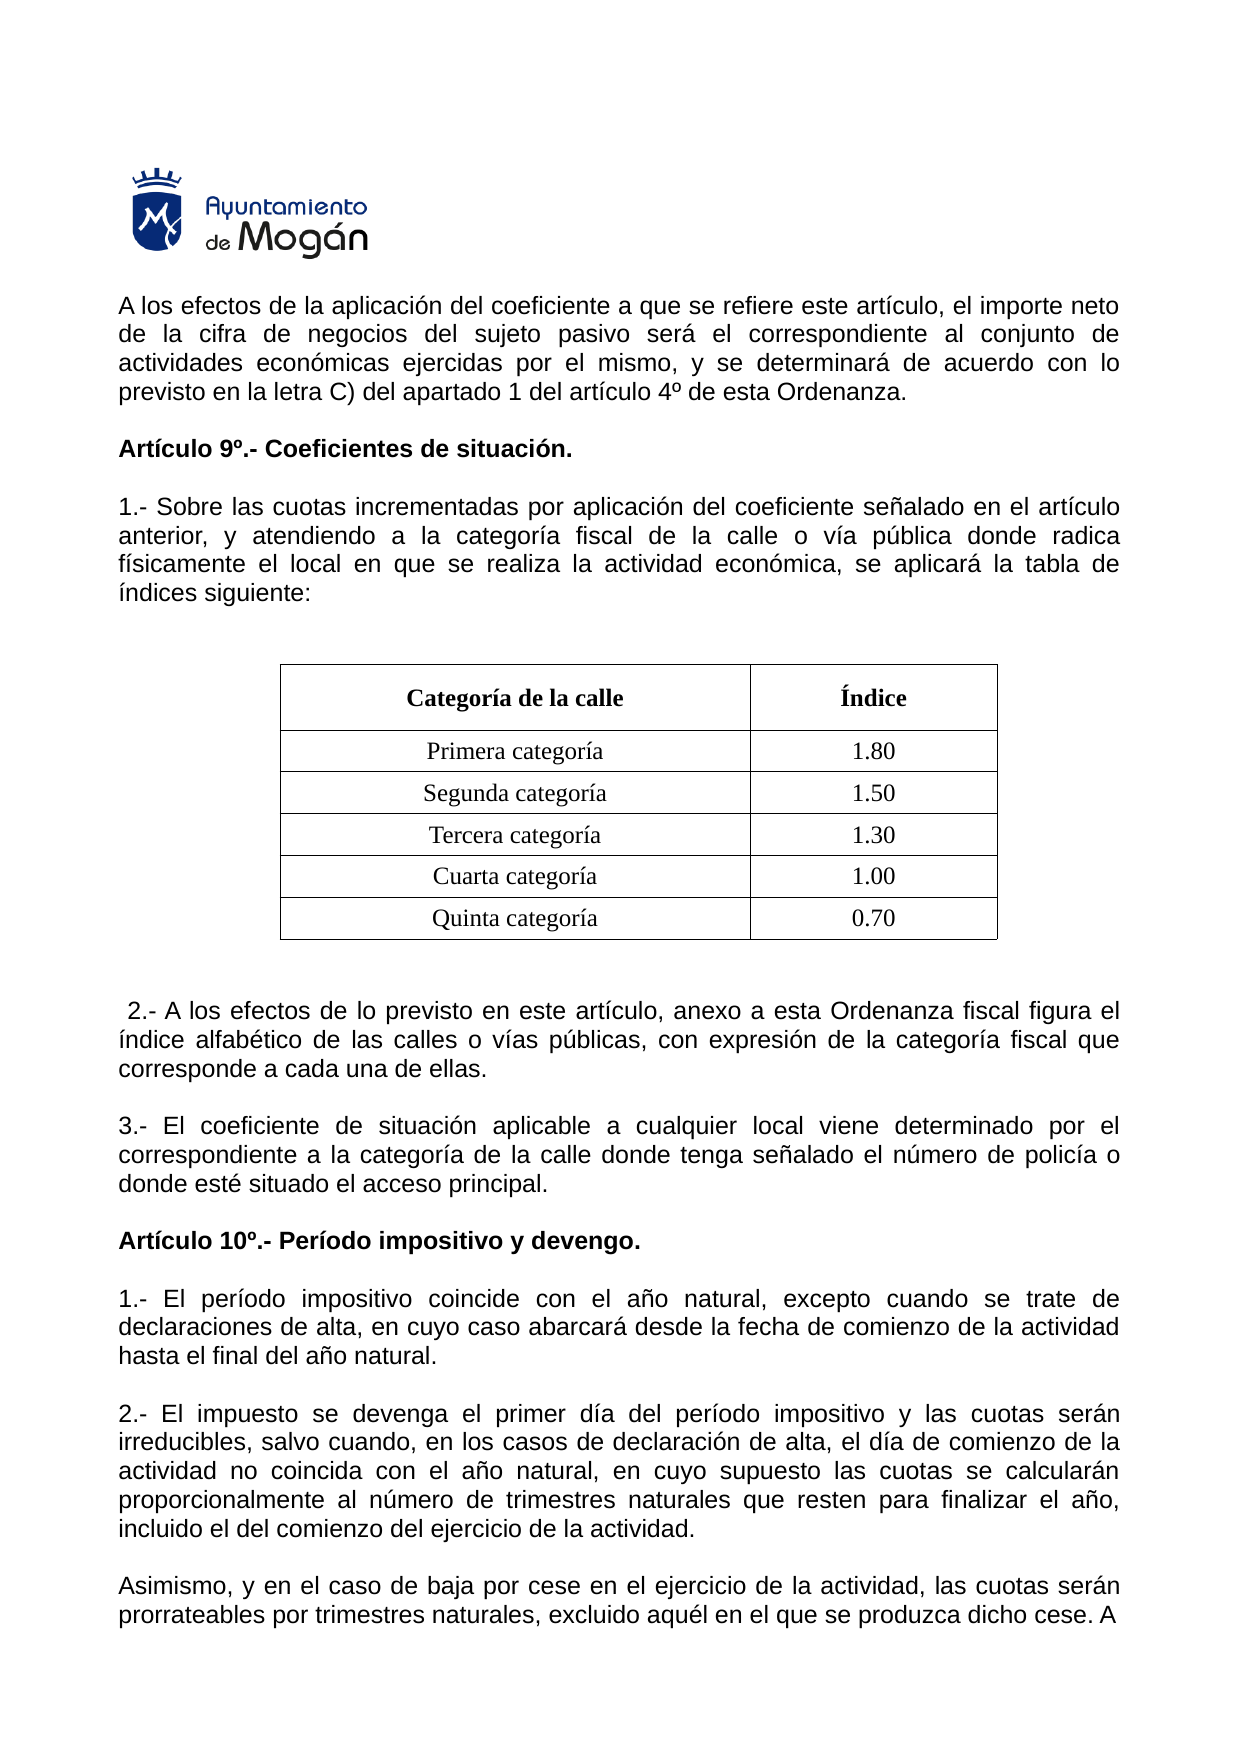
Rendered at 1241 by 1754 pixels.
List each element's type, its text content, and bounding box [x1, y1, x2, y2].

text Artículo 9º.- Coeficientes de situación. [118, 434, 1122, 463]
table_cell 0,70 [751, 898, 997, 938]
table_cell Cuarta categoría [281, 856, 750, 897]
table_cell Primera categoría [281, 731, 750, 771]
table_cell 1,00 [751, 856, 997, 897]
table_cell 1,30 [751, 814, 997, 855]
table_cell Tercera categoría [281, 814, 750, 855]
text A los efectos de la aplicación del coeficiente a que se refiere este artículo, el importe neto de la cifra de negocios del sujeto pasivo será el correspondiente al conjunto de actividades económicas ejercidas por el mismo, y se determinará de acuerdo con lo previsto en la letra C) del apartado 1 del artículo 4º de esta Ordenanza. [118, 291, 1122, 406]
text 2.- El impuesto se devenga el primer día del período impositivo y las cuotas serán irreducibles, salvo cuando, en los casos de declaración de alta, el día de comienzo de la actividad no coincida con el año natural, en cuyo supuesto las cuotas se calcularán proporcionalmente al número de trimestres naturales que resten para finalizar el año, incluido el del comienzo del ejercicio de la actividad. [118, 1398, 1122, 1542]
table_cell Quinta categoría [281, 898, 750, 938]
picture [117, 146, 385, 277]
text Artículo 10º.- Período impositivo y devengo. [118, 1226, 1122, 1255]
table_cell 1,80 [751, 731, 997, 771]
table_cell Segunda categoría [281, 772, 750, 813]
text 3.- El coeficiente de situación aplicable a cualquier local viene determinado por el correspondiente a la categoría de la calle donde tenga señalado el número de policía o donde esté situado el acceso principal. [118, 1111, 1122, 1197]
table_header Índice [751, 665, 997, 729]
text 2.- A los efectos de lo previsto en este artículo, anexo a esta Ordenanza fiscal figura el índice alfabético de las calles o vías públicas, con expresión de la categoría fiscal que corresponde a cada una de ellas. [118, 996, 1122, 1082]
text Asimismo, y en el caso de baja por cese en el ejercicio de la actividad, las cuotas serán prorrateables por trimestres naturales, excluido aquél en el que se produzca dicho cese. A [118, 1571, 1122, 1628]
table_header Categoría de la calle [281, 665, 750, 729]
text 1.- Sobre las cuotas incrementadas por aplicación del coeficiente señalado en el artículo anterior, y atendiendo a la categoría fiscal de la calle o vía pública donde radica físicamente el local en que se realiza la actividad económica, se aplicará la tabla de índices siguiente: [118, 492, 1122, 607]
table_cell 1,50 [751, 772, 997, 813]
text 1.- El período impositivo coincide con el año natural, excepto cuando se trate de declaraciones de alta, en cuyo caso abarcará desde la fecha de comienzo de la actividad hasta el final del año natural. [118, 1283, 1122, 1370]
